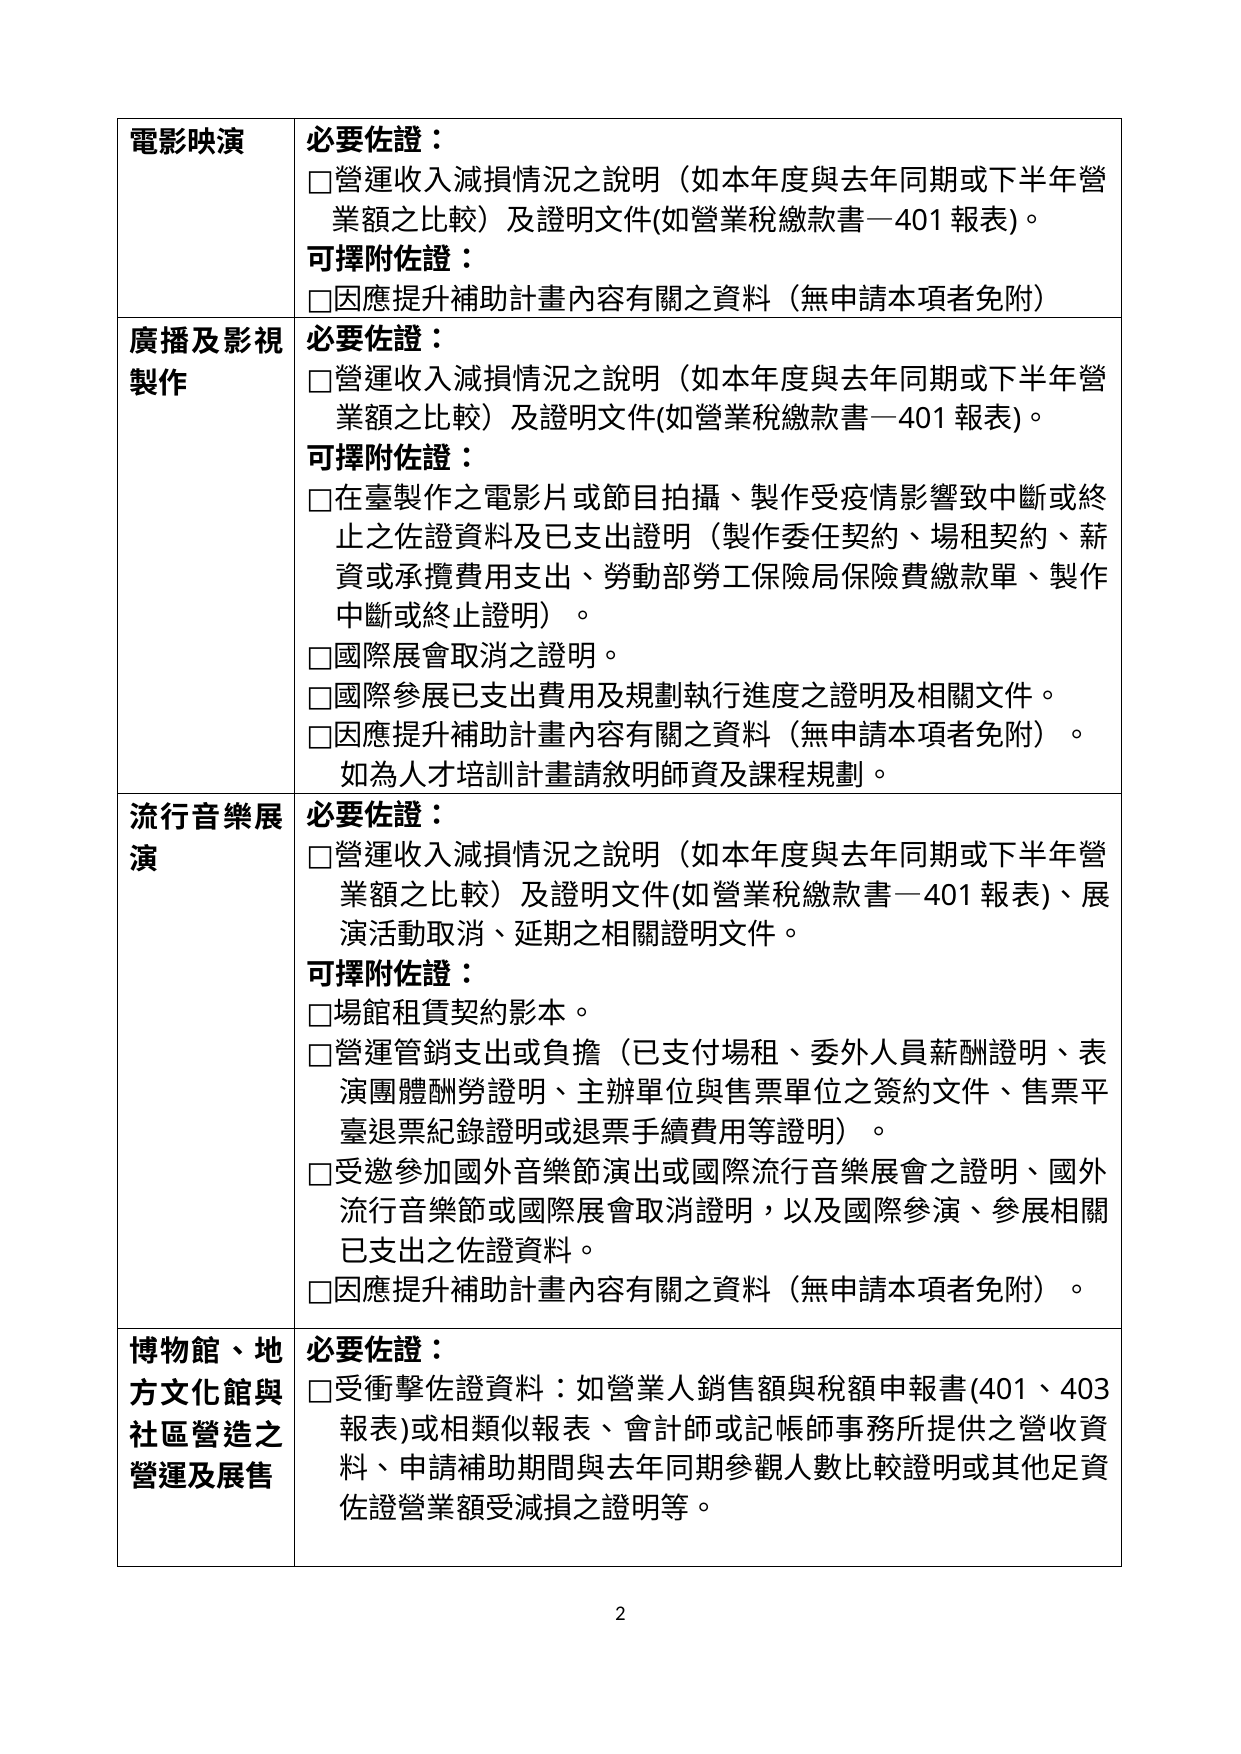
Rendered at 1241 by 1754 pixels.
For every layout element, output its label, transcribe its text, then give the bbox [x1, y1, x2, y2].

table_cell 流行音樂展演 [118, 794, 294, 1327]
table_cell 必要佐證： □營運收入減損情況之說明（如本年度與去年同期或下半年營業額之比較）及證明文件(如營業稅繳款書—401報表)。 可擇附佐證： □因應提升補助計畫內容有關之資料（無申請本項者免附） [295, 119, 1121, 317]
table_cell 廣播及影視製作 [118, 318, 294, 793]
table_cell 必要佐證： □受衝擊佐證資料：如營業人銷售額與稅額申報書(401、403報表)或相類似報表、會計師或記帳師事務所提供之營收資料、申請補助期間與去年同期參觀人數比較證明或其他足資佐證營業額受減損之證明等。 [295, 1329, 1121, 1566]
table_cell 必要佐證： □營運收入減損情況之說明（如本年度與去年同期或下半年營業額之比較）及證明文件(如營業稅繳款書—401報表)。 可擇附佐證： □在臺製作之電影片或節目拍攝、製作受疫情影響致中斷或終止之佐證資料及已支出證明（製作委任契約、場租契約、薪資或承攬費用支出、勞動部勞工保險局保險費繳款單、製作中斷或終止證明）。 □國際展會取消之證明。 □國際參展已支出費用及規劃執行進度之證明及相關文件。 □因應提升補助計畫內容有關之資料（無申請本項者免附）。 如為人才培訓計畫請敘明師資及課程規劃。 [295, 318, 1121, 793]
table_cell 必要佐證： □營運收入減損情況之說明（如本年度與去年同期或下半年營業額之比較）及證明文件(如營業稅繳款書—401報表)、展演活動取消、延期之相關證明文件。 可擇附佐證： □場館租賃契約影本。 □營運管銷支出或負擔（已支付場租、委外人員薪酬證明、表演團體酬勞證明、主辦單位與售票單位之簽約文件、售票平臺退票紀錄證明或退票手續費用等證明）。 □受邀參加國外音樂節演出或國際流行音樂展會之證明、國外流行音樂節或國際展會取消證明，以及國際參演、參展相關已支出之佐證資料。 □因應提升補助計畫內容有關之資料（無申請本項者免附）。 [295, 794, 1121, 1327]
table_cell 電影映演 [118, 119, 294, 317]
table_cell 博物館、地方文化館與社區營造之營運及展售 [118, 1329, 294, 1566]
